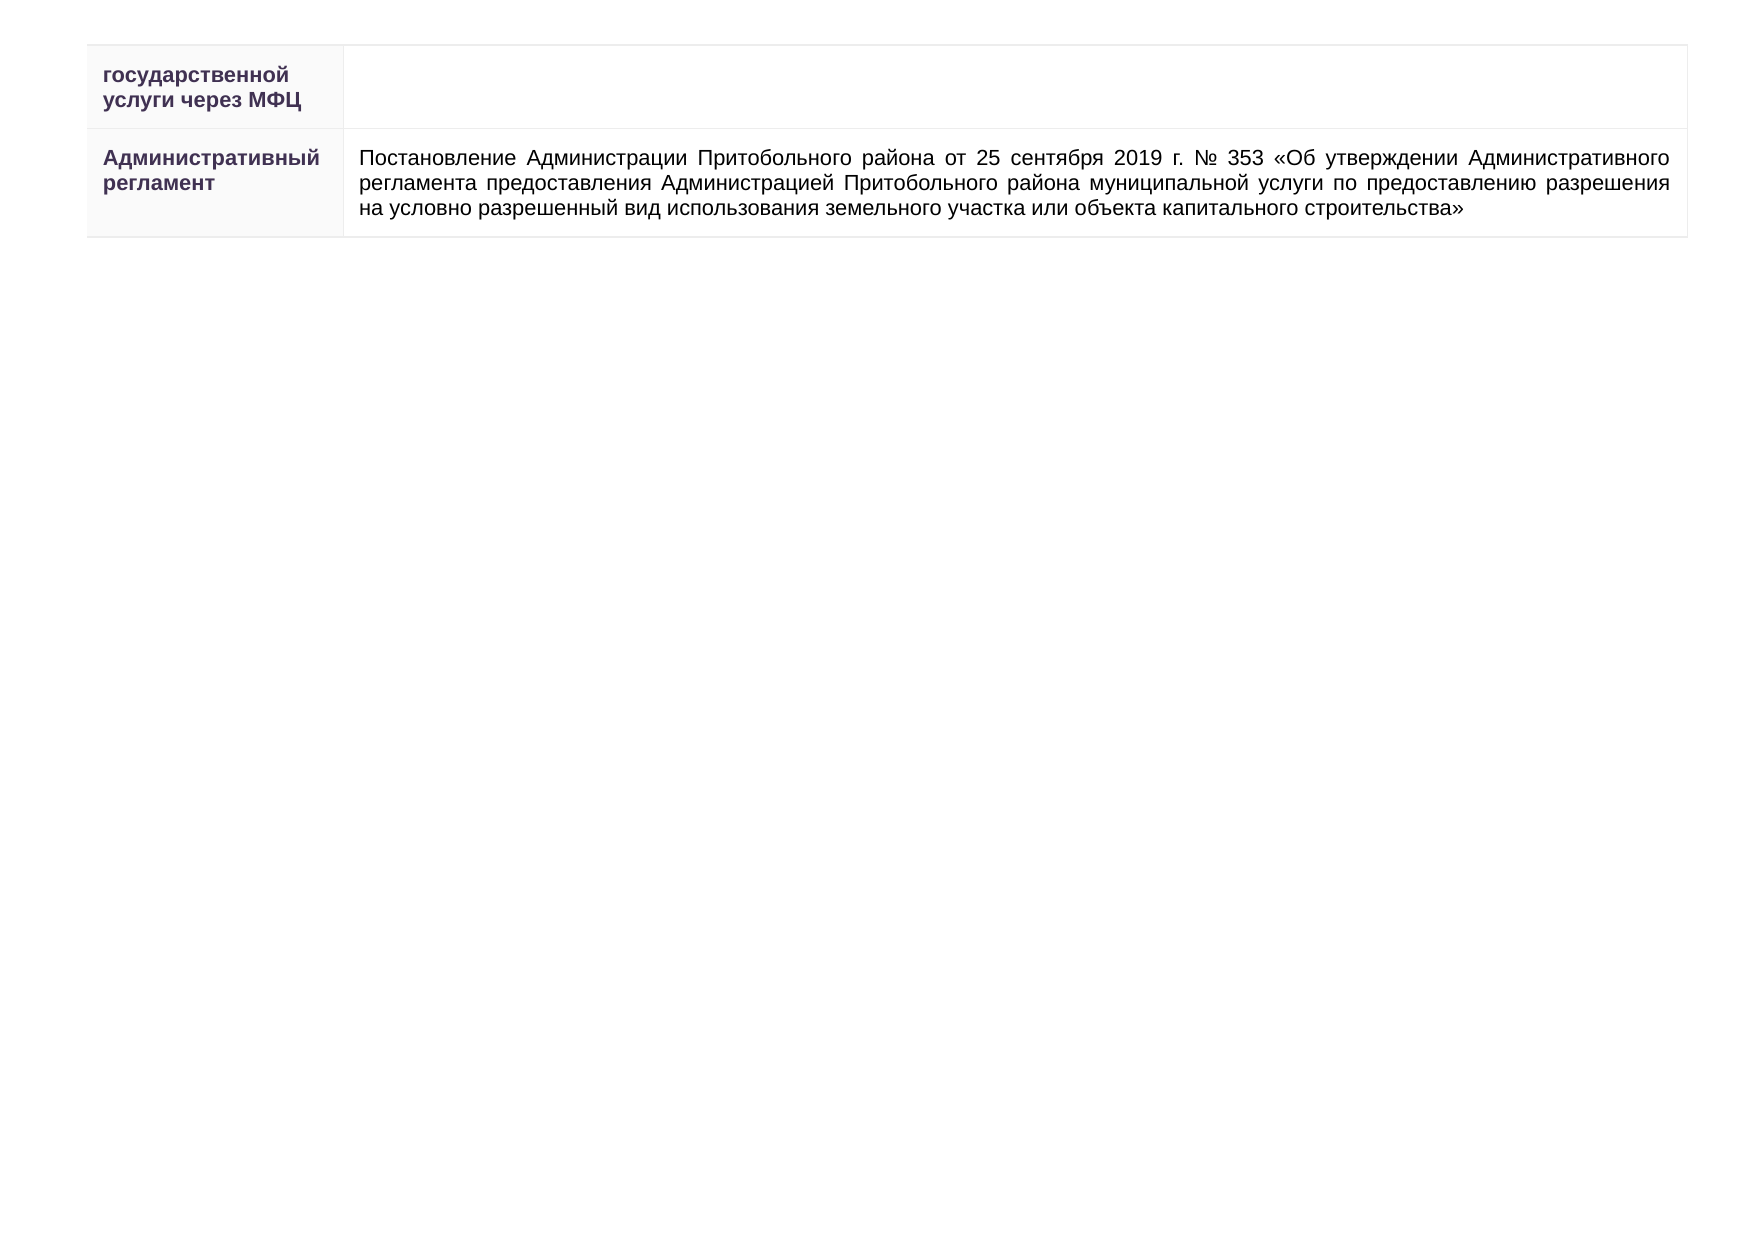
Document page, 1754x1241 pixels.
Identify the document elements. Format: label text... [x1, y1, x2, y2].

table_cell [344, 46, 1687, 128]
table_cell Постановление Администрации Притобольного района от 25 сентября 2019 г. № 353 «Об утверждении Административного регламента предоставления Администрацией Притобольного района муниципальной услуги по предоставлению разрешения на условно разрешенный вид использования земельного участка или объекта капитального строительства» [344, 129, 1687, 236]
table_cell государственной услуги через МФЦ [87, 46, 343, 128]
table_cell Административный регламент [87, 129, 343, 236]
